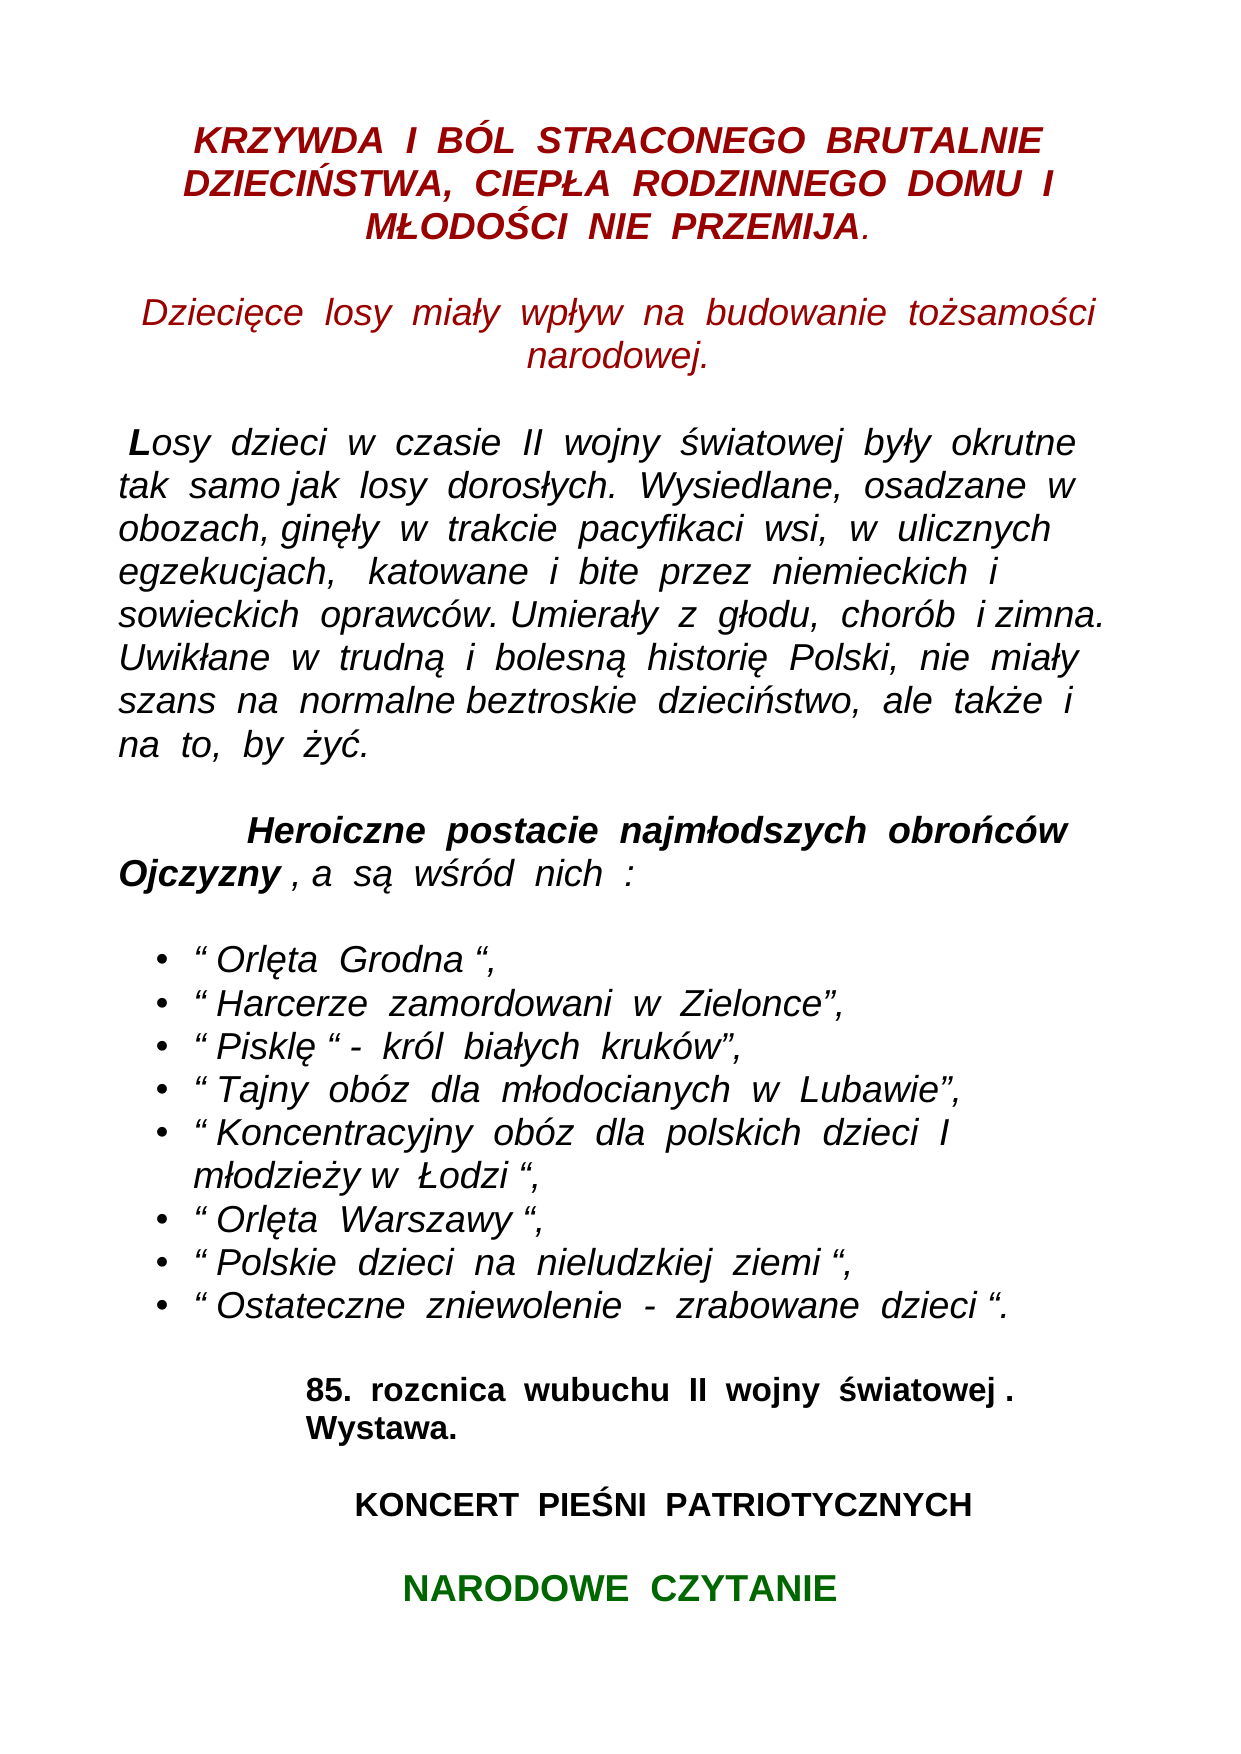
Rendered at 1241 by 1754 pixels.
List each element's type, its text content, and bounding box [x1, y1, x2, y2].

text Heroiczne postacie najmłodszych obrońców Ojczyzny , a są wśród nich : [118, 808, 1122, 894]
text NARODOWE CZYTANIE [118, 1566, 1122, 1609]
text KRZYWDA I BÓL STRACONEGO BRUTALNIE DZIECIŃSTWA, CIEPŁA RODZINNEGO DOMU I MŁODOŚCI NIE PRZEMIJA. [118, 118, 1122, 247]
list “ Orlęta Grodna “, [156, 937, 1122, 981]
text Dziecięce losy miały wpływ na budowanie tożsamości narodowej. [118, 291, 1122, 377]
list “ Harcerze zamordowani w Zielonce”, [156, 981, 1122, 1024]
list “ Pisklę “ - król białych kruków”, [156, 1024, 1122, 1067]
list “ Koncentracyjny obóz dla polskich dzieci I młodzieży w Łodzi “, [156, 1110, 1122, 1197]
list 85. rozcnica wubuchu II wojny światowej . Wystawa. [268, 1369, 1122, 1446]
list “ Tajny obóz dla młodocianych w Lubawie”, [156, 1067, 1122, 1110]
text KONCERT PIEŚNI PATRIOTYCZNYCH [118, 1485, 1122, 1523]
text Losy dzieci w czasie II wojny światowej były okrutne tak samo jak losy dorosłych. Wysiedlane, osadzane w obozach, ginęły w trakcie pacyfikaci wsi, w ulicznych egzekucjach, katowane i bite przez niemieckich i sowieckich oprawców. Umierały z głodu, chorób i zimna. Uwikłane w trudną i bolesną historię Polski, nie miały szans na normalne beztroskie dzieciństwo, ale także i na to, by żyć. [118, 420, 1122, 765]
list “ Ostateczne zniewolenie - zrabowane dzieci “. [156, 1283, 1122, 1326]
list “ Polskie dzieci na nieludzkiej ziemi “, [156, 1240, 1122, 1283]
list “ Orlęta Warszawy “, [156, 1197, 1122, 1240]
